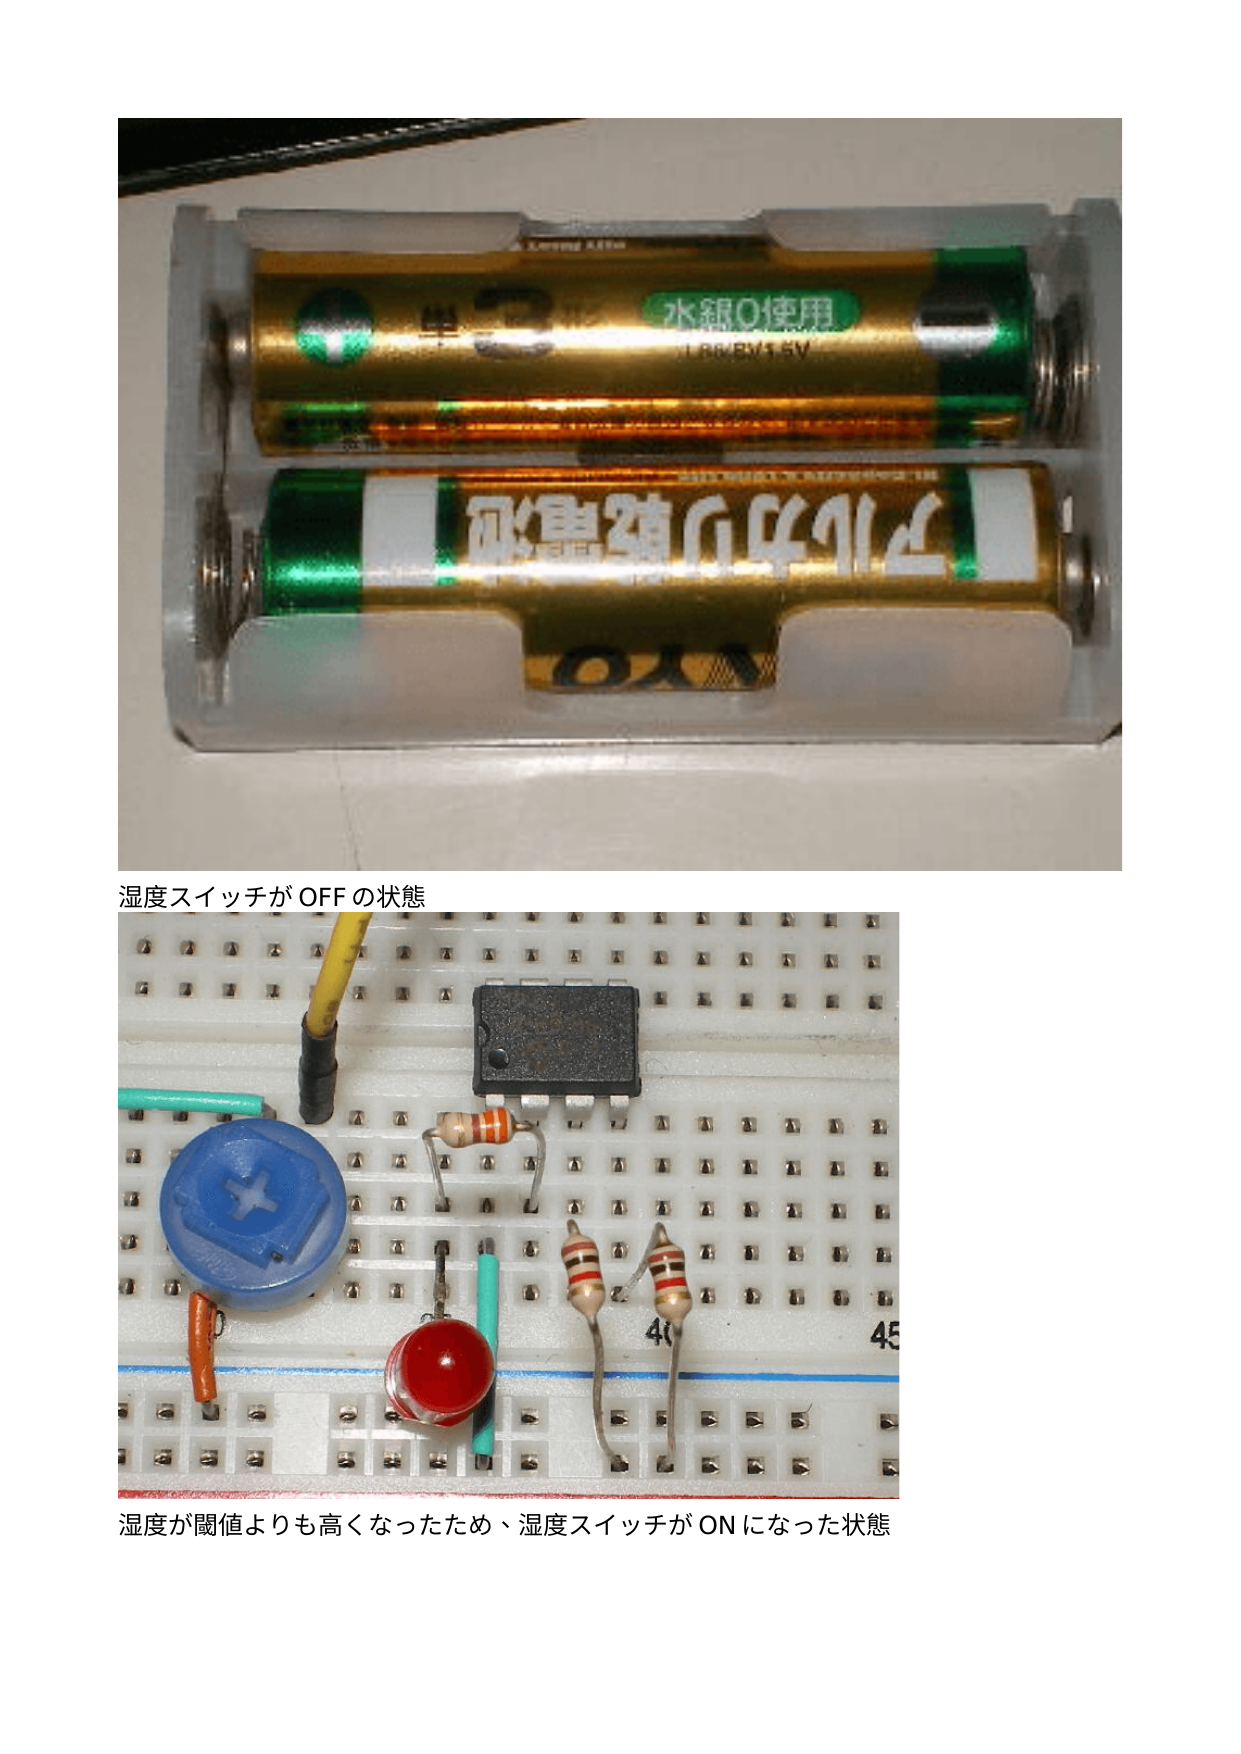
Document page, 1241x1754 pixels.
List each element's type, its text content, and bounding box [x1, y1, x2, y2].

text 湿度スイッチがOFFの状態 [118, 883, 1122, 1499]
picture [118, 912, 900, 1499]
picture [118, 118, 1123, 871]
text 湿度が閾値よりも高くなったため、湿度スイッチがONになった状態 [118, 1511, 1122, 1540]
